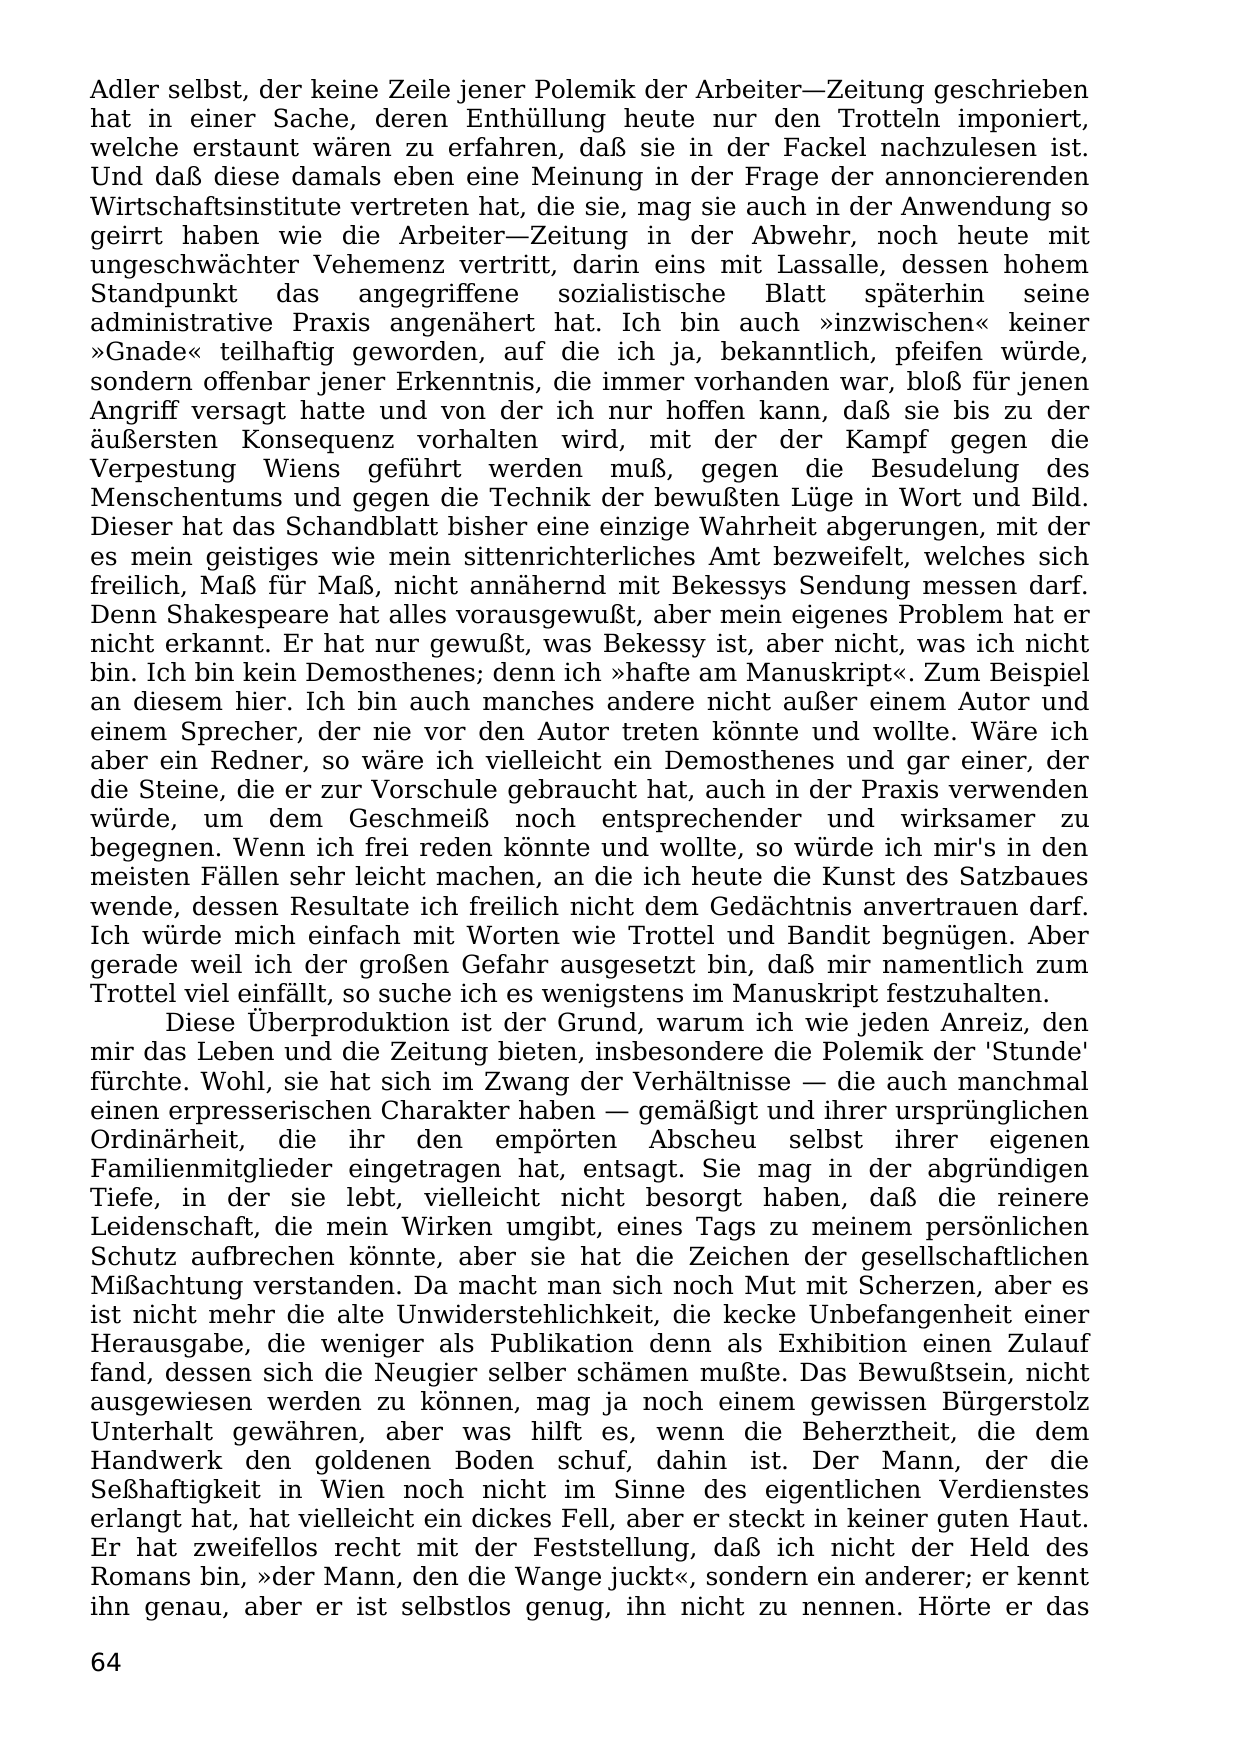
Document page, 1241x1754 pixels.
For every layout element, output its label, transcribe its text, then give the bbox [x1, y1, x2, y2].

text Diese Überproduktion ist der Grund, warum ich wie jeden Anreiz, den mir das Leben und die Zeitung bieten, insbesondere die Polemik der 'Stunde' fürchte. Wohl, sie hat sich im Zwang der Verhältnisse — die auch manchmal einen erpresserischen Charakter haben — gemäßigt und ihrer ursprünglichen Ordinärheit, die ihr den empörten Abscheu selbst ihrer eigenen Familienmitglieder eingetragen hat, entsagt. Sie mag in der abgründigen Tiefe, in der sie lebt, vielleicht nicht besorgt haben, daß die reinere Leidenschaft, die mein Wirken umgibt, eines Tags zu meinem persönlichen Schutz aufbrechen könnte, aber sie hat die Zeichen der gesellschaftlichen Mißachtung verstanden. Da macht man sich noch Mut mit Scherzen, aber es ist nicht mehr die alte Unwiderstehlichkeit, die kecke Unbefangenheit einer Herausgabe, die weniger als Publikation denn als Exhibition einen Zulauf fand, dessen sich die Neugier selber schämen mußte. Das Bewußtsein, nicht ausgewiesen werden zu können, mag ja noch einem gewissen Bürgerstolz Unterhalt gewähren, aber was hilft es, wenn die Beherztheit, die dem Handwerk den goldenen Boden schuf, dahin ist. Der Mann, der die Seßhaftigkeit in Wien noch nicht im Sinne des eigentlichen Verdienstes erlangt hat, hat vielleicht ein dickes Fell, aber er steckt in keiner guten Haut. Er hat zweifellos recht mit der Feststellung, daß ich nicht der Held des Romans bin, »der Mann, den die Wange juckt«, sondern ein anderer; er kennt ihn genau, aber er ist selbstlos genug, ihn nicht zu nennen. Hörte er das [90, 1008, 1091, 1621]
text Adler selbst, der keine Zeile jener Polemik der Arbeiter—Zeitung geschrieben hat in einer Sache, deren Enthüllung heute nur den Trotteln imponiert, welche erstaunt wären zu erfahren, daß sie in der Fackel nachzulesen ist. Und daß diese damals eben eine Meinung in der Frage der annoncierenden Wirtschaftsinstitute vertreten hat, die sie, mag sie auch in der Anwendung so geirrt haben wie die Arbeiter—Zeitung in der Abwehr, noch heute mit ungeschwächter Vehemenz vertritt, darin eins mit Lassalle, dessen hohem Standpunkt das angegriffene sozialistische Blatt späterhin seine administrative Praxis angenähert hat. Ich bin auch »inzwischen« keiner »Gnade« teilhaftig geworden, auf die ich ja, bekanntlich, pfeifen würde, sondern offenbar jener Erkenntnis, die immer vorhanden war, bloß für jenen Angriff versagt hatte und von der ich nur hoffen kann, daß sie bis zu der äußersten Konsequenz vorhalten wird, mit der der Kampf gegen die Verpestung Wiens geführt werden muß, gegen die Besudelung des Menschentums und gegen die Technik der bewußten Lüge in Wort und Bild. Dieser hat das Schandblatt bisher eine einzige Wahrheit abgerungen, mit der es mein geistiges wie mein sittenrichterliches Amt bezweifelt, welches sich freilich, Maß für Maß, nicht annähernd mit Bekessys Sendung messen darf. Denn Shakespeare hat alles vorausgewußt, aber mein eigenes Problem hat er nicht erkannt. Er hat nur gewußt, was Bekessy ist, aber nicht, was ich nicht bin. Ich bin kein Demosthenes; denn ich »hafte am Manuskript«. Zum Beispiel an diesem hier. Ich bin auch manches andere nicht außer einem Autor und einem Sprecher, der nie vor den Autor treten könnte und wollte. Wäre ich aber ein Redner, so wäre ich vielleicht ein Demosthenes und gar einer, der die Steine, die er zur Vorschule gebraucht hat, auch in der Praxis verwenden würde, um dem Geschmeiß noch entsprechender und wirksamer zu begegnen. Wenn ich frei reden könnte und wollte, so würde ich mir's in den meisten Fällen sehr leicht machen, an die ich heute die Kunst des Satzbaues wende, dessen Resultate ich freilich nicht dem Gedächtnis anvertrauen darf. Ich würde mich einfach mit Worten wie Trottel und Bandit begnügen. Aber gerade weil ich der großen Gefahr ausgesetzt bin, daß mir namentlich zum Trottel viel einfällt, so suche ich es wenigstens im Manuskript festzuhalten. [90, 75, 1091, 1008]
